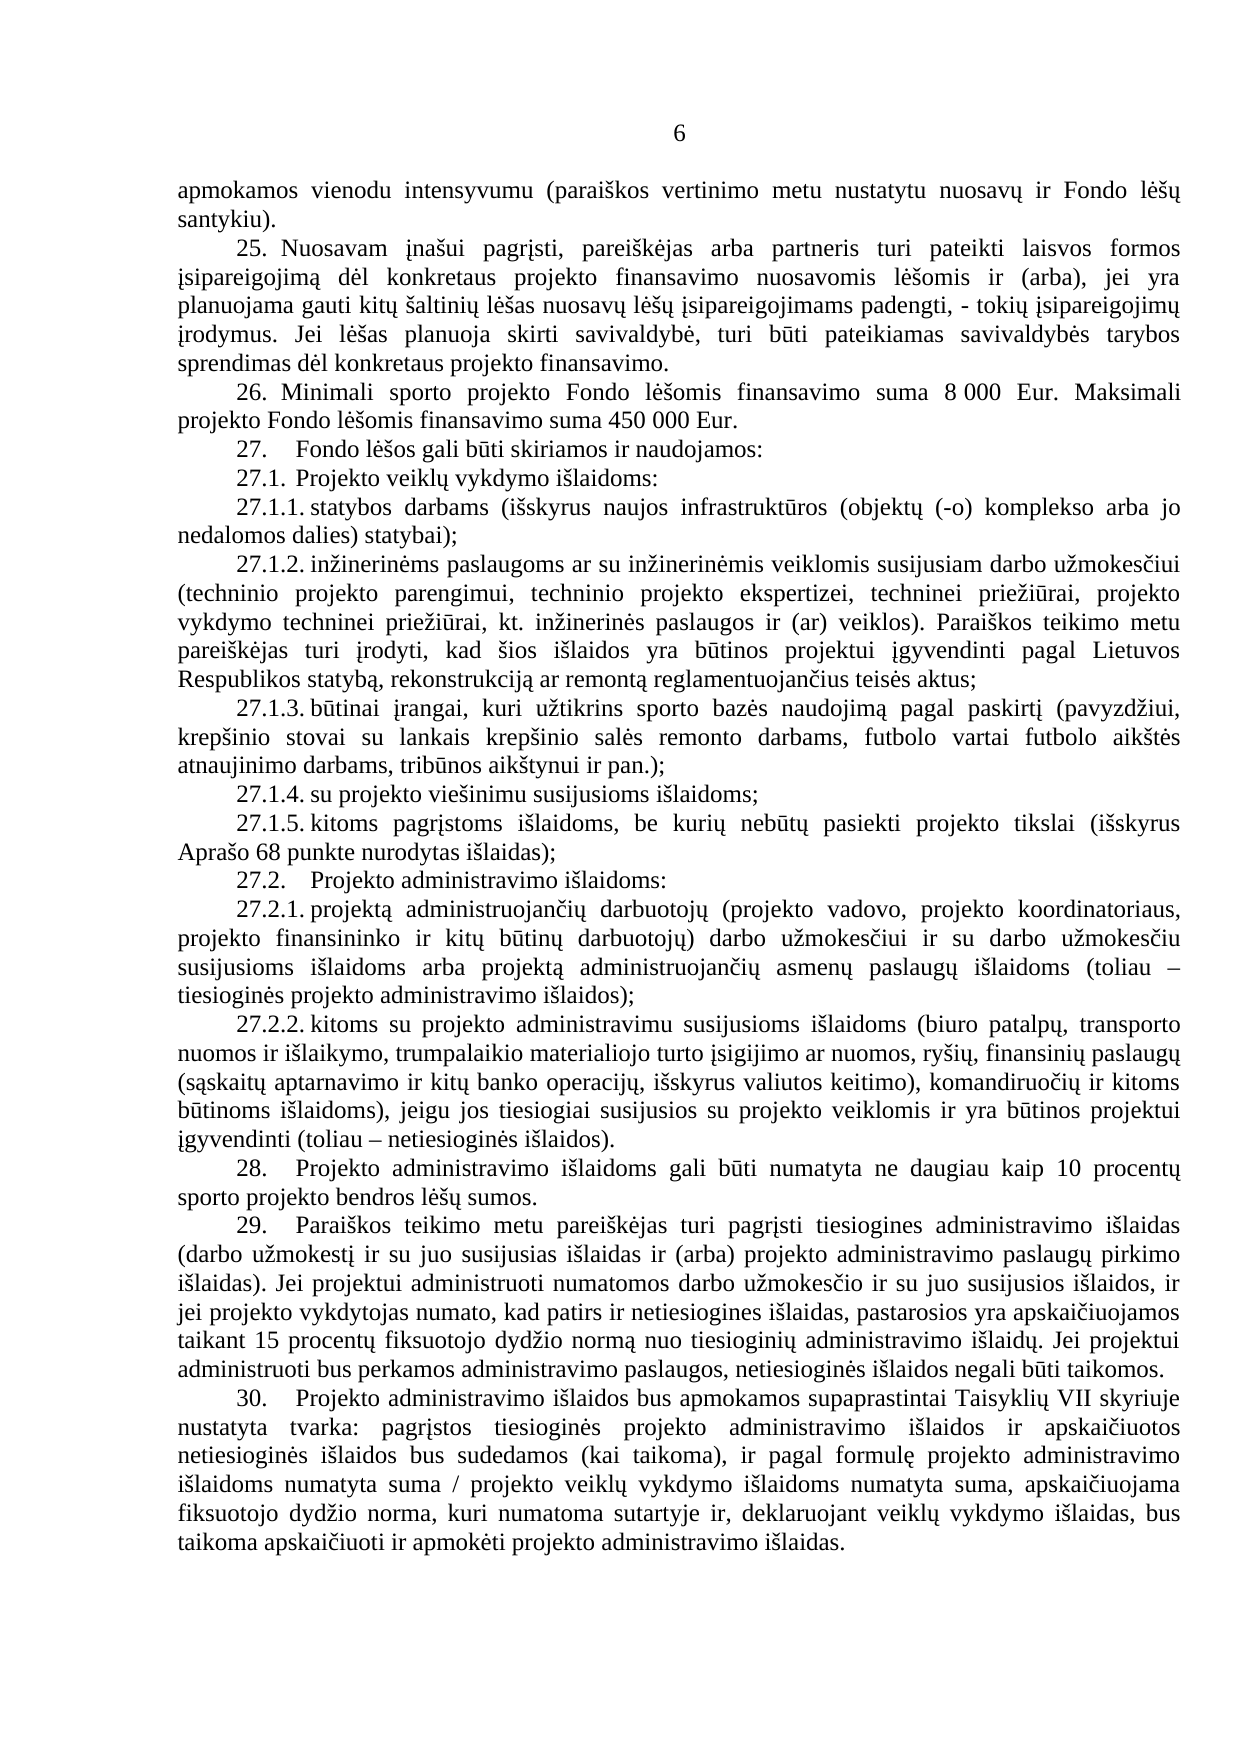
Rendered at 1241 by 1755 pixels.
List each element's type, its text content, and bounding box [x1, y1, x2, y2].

text 27. Fondo lėšos gali būti skiriamos ir naudojamos: [177, 434, 1181, 463]
text 27.1.1. statybos darbams (išskyrus naujos infrastruktūros (objektų (-o) komplekso arba jo nedalomos dalies) statybai); [177, 492, 1181, 549]
text 27.1.5. kitoms pagrįstoms išlaidoms, be kurių nebūtų pasiekti projekto tikslai (išskyrus Aprašo 68 punkte nurodytas išlaidas); [177, 808, 1181, 865]
text 27.1.2. inžinerinėms paslaugoms ar su inžinerinėmis veiklomis susijusiam darbo užmokesčiui (techninio projekto parengimui, techninio projekto ekspertizei, techninei priežiūrai, projekto vykdymo techninei priežiūrai, kt. inžinerinės paslaugos ir (ar) veiklos). Paraiškos teikimo metu pareiškėjas turi įrodyti, kad šios išlaidos yra būtinos projektui įgyvendinti pagal Lietuvos Respublikos statybą, rekonstrukciją ar remontą reglamentuojančius teisės aktus; [177, 549, 1181, 693]
text 27.2. Projekto administravimo išlaidoms: [177, 865, 1181, 894]
text 27.2.1. projektą administruojančių darbuotojų (projekto vadovo, projekto koordinatoriaus, projekto finansininko ir kitų būtinų darbuotojų) darbo užmokesčiui ir su darbo užmokesčiu susijusioms išlaidoms arba projektą administruojančių asmenų paslaugų išlaidoms (toliau – tiesioginės projekto administravimo išlaidos); [177, 894, 1181, 1009]
text apmokamos vienodu intensyvumu (paraiškos vertinimo metu nustatytu nuosavų ir Fondo lėšų santykiu). [177, 175, 1181, 233]
text 27.1.3. būtinai įrangai, kuri užtikrins sporto bazės naudojimą pagal paskirtį (pavyzdžiui, krepšinio stovai su lankais krepšinio salės remonto darbams, futbolo vartai futbolo aikštės atnaujinimo darbams, tribūnos aikštynui ir pan.); [177, 693, 1181, 779]
text 30. Projekto administravimo išlaidos bus apmokamos supaprastintai Taisyklių VII skyriuje nustatyta tvarka: pagrįstos tiesioginės projekto administravimo išlaidos ir apskaičiuotos netiesioginės išlaidos bus sudedamos (kai taikoma), ir pagal formulę projekto administravimo išlaidoms numatyta suma / projekto veiklų vykdymo išlaidoms numatyta suma, apskaičiuojama fiksuotojo dydžio norma, kuri numatoma sutartyje ir, deklaruojant veiklų vykdymo išlaidas, bus taikoma apskaičiuoti ir apmokėti projekto administravimo išlaidas. [177, 1383, 1181, 1555]
text 25. Nuosavam įnašui pagrįsti, pareiškėjas arba partneris turi pateikti laisvos formos įsipareigojimą dėl konkretaus projekto finansavimo nuosavomis lėšomis ir (arba), jei yra planuojama gauti kitų šaltinių lėšas nuosavų lėšų įsipareigojimams padengti, - tokių įsipareigojimų įrodymus. Jei lėšas planuoja skirti savivaldybė, turi būti pateikiamas savivaldybės tarybos sprendimas dėl konkretaus projekto finansavimo. [177, 233, 1181, 377]
text 27.2.2. kitoms su projekto administravimu susijusioms išlaidoms (biuro patalpų, transporto nuomos ir išlaikymo, trumpalaikio materialiojo turto įsigijimo ar nuomos, ryšių, finansinių paslaugų (sąskaitų aptarnavimo ir kitų banko operacijų, išskyrus valiutos keitimo), komandiruočių ir kitoms būtinoms išlaidoms), jeigu jos tiesiogiai susijusios su projekto veiklomis ir yra būtinos projektui įgyvendinti (toliau – netiesioginės išlaidos). [177, 1009, 1181, 1153]
text 27.1. Projekto veiklų vykdymo išlaidoms: [177, 463, 1181, 492]
text 28. Projekto administravimo išlaidoms gali būti numatyta ne daugiau kaip 10 procentų sporto projekto bendros lėšų sumos. [177, 1153, 1181, 1210]
text 27.1.4. su projekto viešinimu susijusioms išlaidoms; [177, 779, 1181, 808]
text 26. Minimali sporto projekto Fondo lėšomis finansavimo suma 8 000 Eur. Maksimali projekto Fondo lėšomis finansavimo suma 450 000 Eur. [177, 377, 1181, 434]
text 29. Paraiškos teikimo metu pareiškėjas turi pagrįsti tiesiogines administravimo išlaidas (darbo užmokestį ir su juo susijusias išlaidas ir (arba) projekto administravimo paslaugų pirkimo išlaidas). Jei projektui administruoti numatomos darbo užmokesčio ir su juo susijusios išlaidos, ir jei projekto vykdytojas numato, kad patirs ir netiesiogines išlaidas, pastarosios yra apskaičiuojamos taikant 15 procentų fiksuotojo dydžio normą nuo tiesioginių administravimo išlaidų. Jei projektui administruoti bus perkamos administravimo paslaugos, netiesioginės išlaidos negali būti taikomos. [177, 1210, 1181, 1383]
